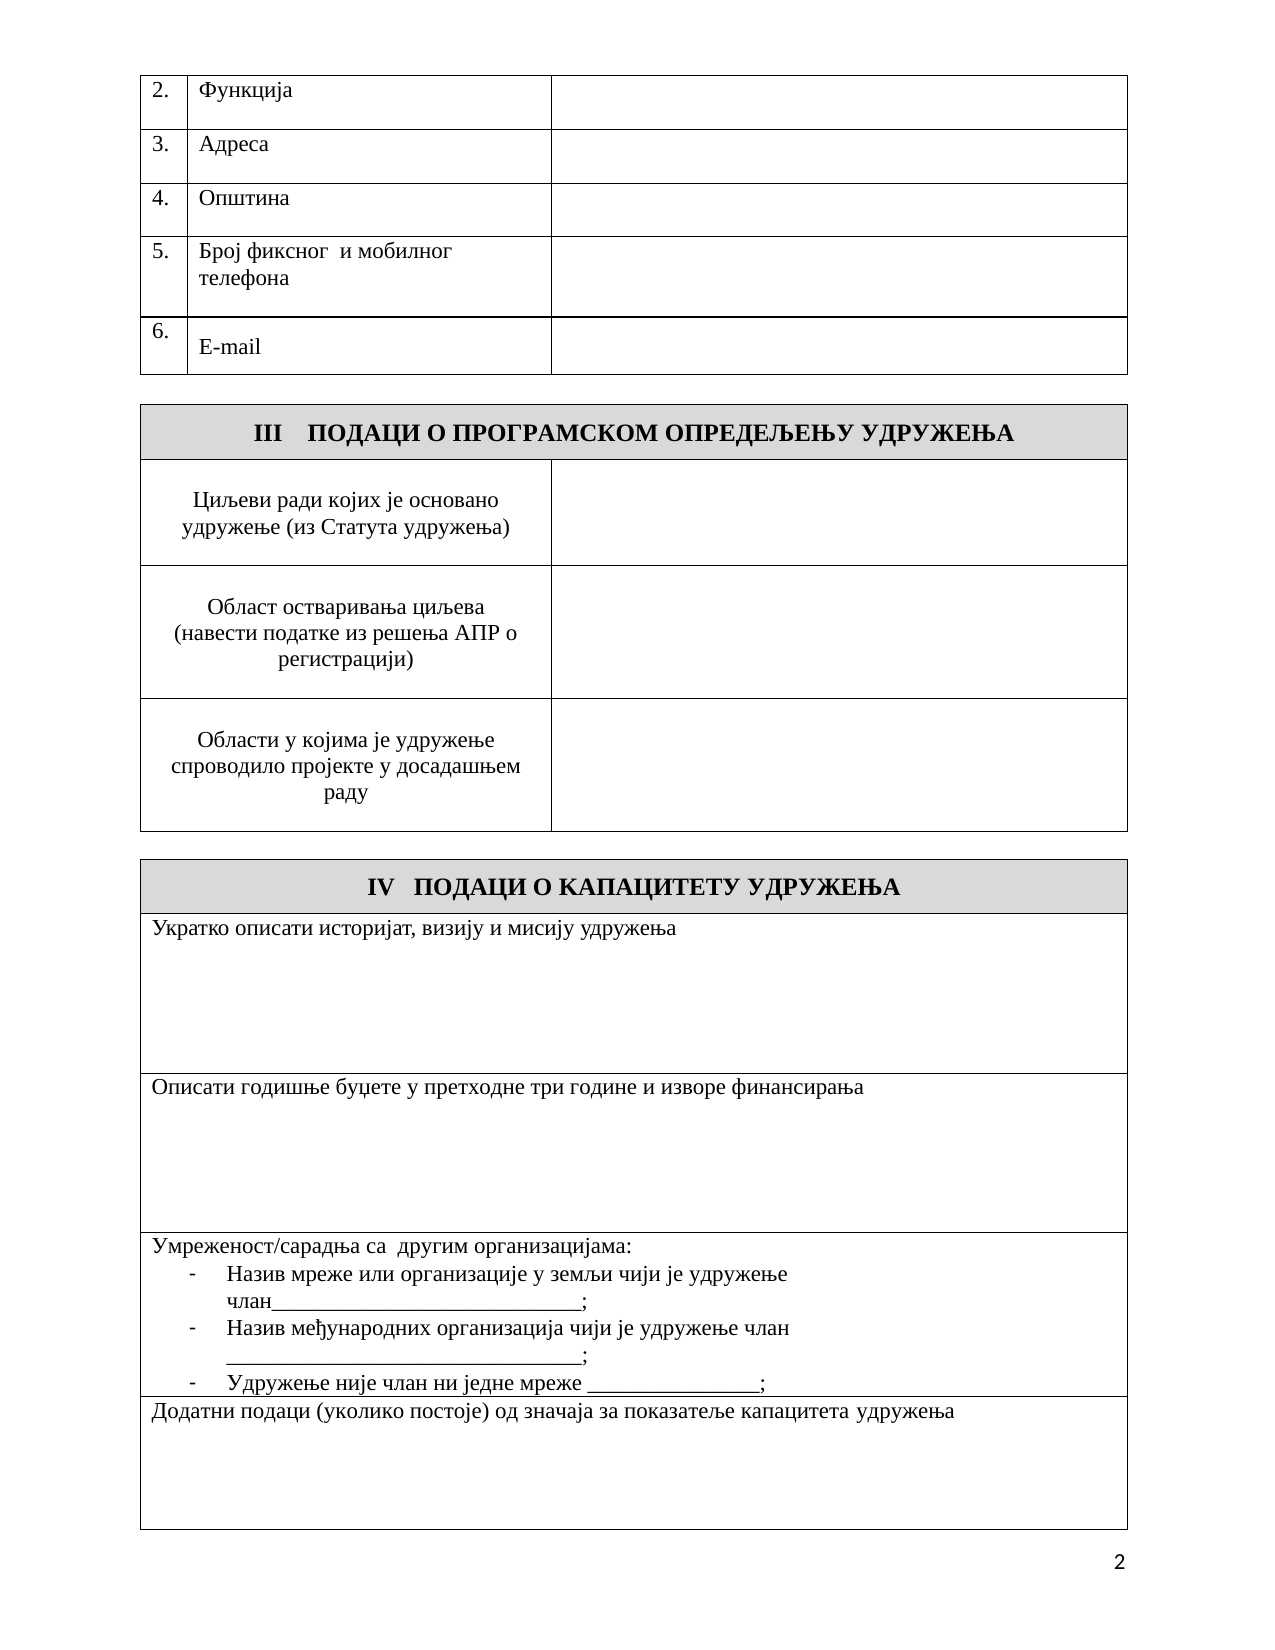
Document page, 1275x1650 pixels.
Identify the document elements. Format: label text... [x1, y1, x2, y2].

table_cell Број фиксног и мобилног телефона [188, 237, 551, 316]
table_cell Функција [188, 76, 551, 129]
table_cell 6. [141, 318, 187, 374]
table_cell Области у којима је удружење спроводило пројекте у досадашњем раду [141, 699, 551, 831]
table_cell [552, 237, 1127, 316]
table_cell Општина [188, 184, 551, 236]
table_cell 5. [141, 237, 187, 316]
table_cell Циљеви ради којих је основано удружење (из Статута удружења) [141, 460, 551, 565]
table_cell [552, 566, 1127, 698]
table_cell 3. [141, 130, 187, 182]
table_cell Област остваривања циљева (навести податке из решења АПР о регистрацији) [141, 566, 551, 698]
table_cell Укратко описати историјат, визију и мисију удружења [141, 914, 1127, 1072]
table_cell Додатни подаци (уколико постоје) од значаја за показатеље капацитета удружења [141, 1397, 1127, 1528]
table_header III ПОДАЦИ О ПРОГРАМСКОМ ОПРЕДЕЉЕЊУ УДРУЖЕЊА [141, 405, 1127, 459]
table_cell [552, 76, 1127, 129]
table_cell Адреса [188, 130, 551, 182]
table_cell 4. [141, 184, 187, 236]
table_cell Описати годишње буџете у претходне три године и изворе финансирања [141, 1074, 1127, 1232]
table_cell [552, 318, 1127, 374]
table_cell [552, 184, 1127, 236]
table_cell 2. [141, 76, 187, 129]
table_cell [552, 699, 1127, 831]
table_cell Е-mail [188, 318, 551, 374]
table_cell IV ПОДАЦИ О KAПАЦИТЕТУ УДРУЖЕЊА [141, 860, 1127, 913]
table_cell [552, 460, 1127, 565]
table_cell [552, 130, 1127, 182]
table_cell [140, 832, 1128, 858]
table_cell Умреженост/сарадња са другим организацијама: Назив мреже или организације у земљи чији је удружење члан___________________________; Назив међународних организација чији је удружење члан _______________________________; Удружење није члан ни једне мреже _______________; [141, 1233, 1127, 1396]
